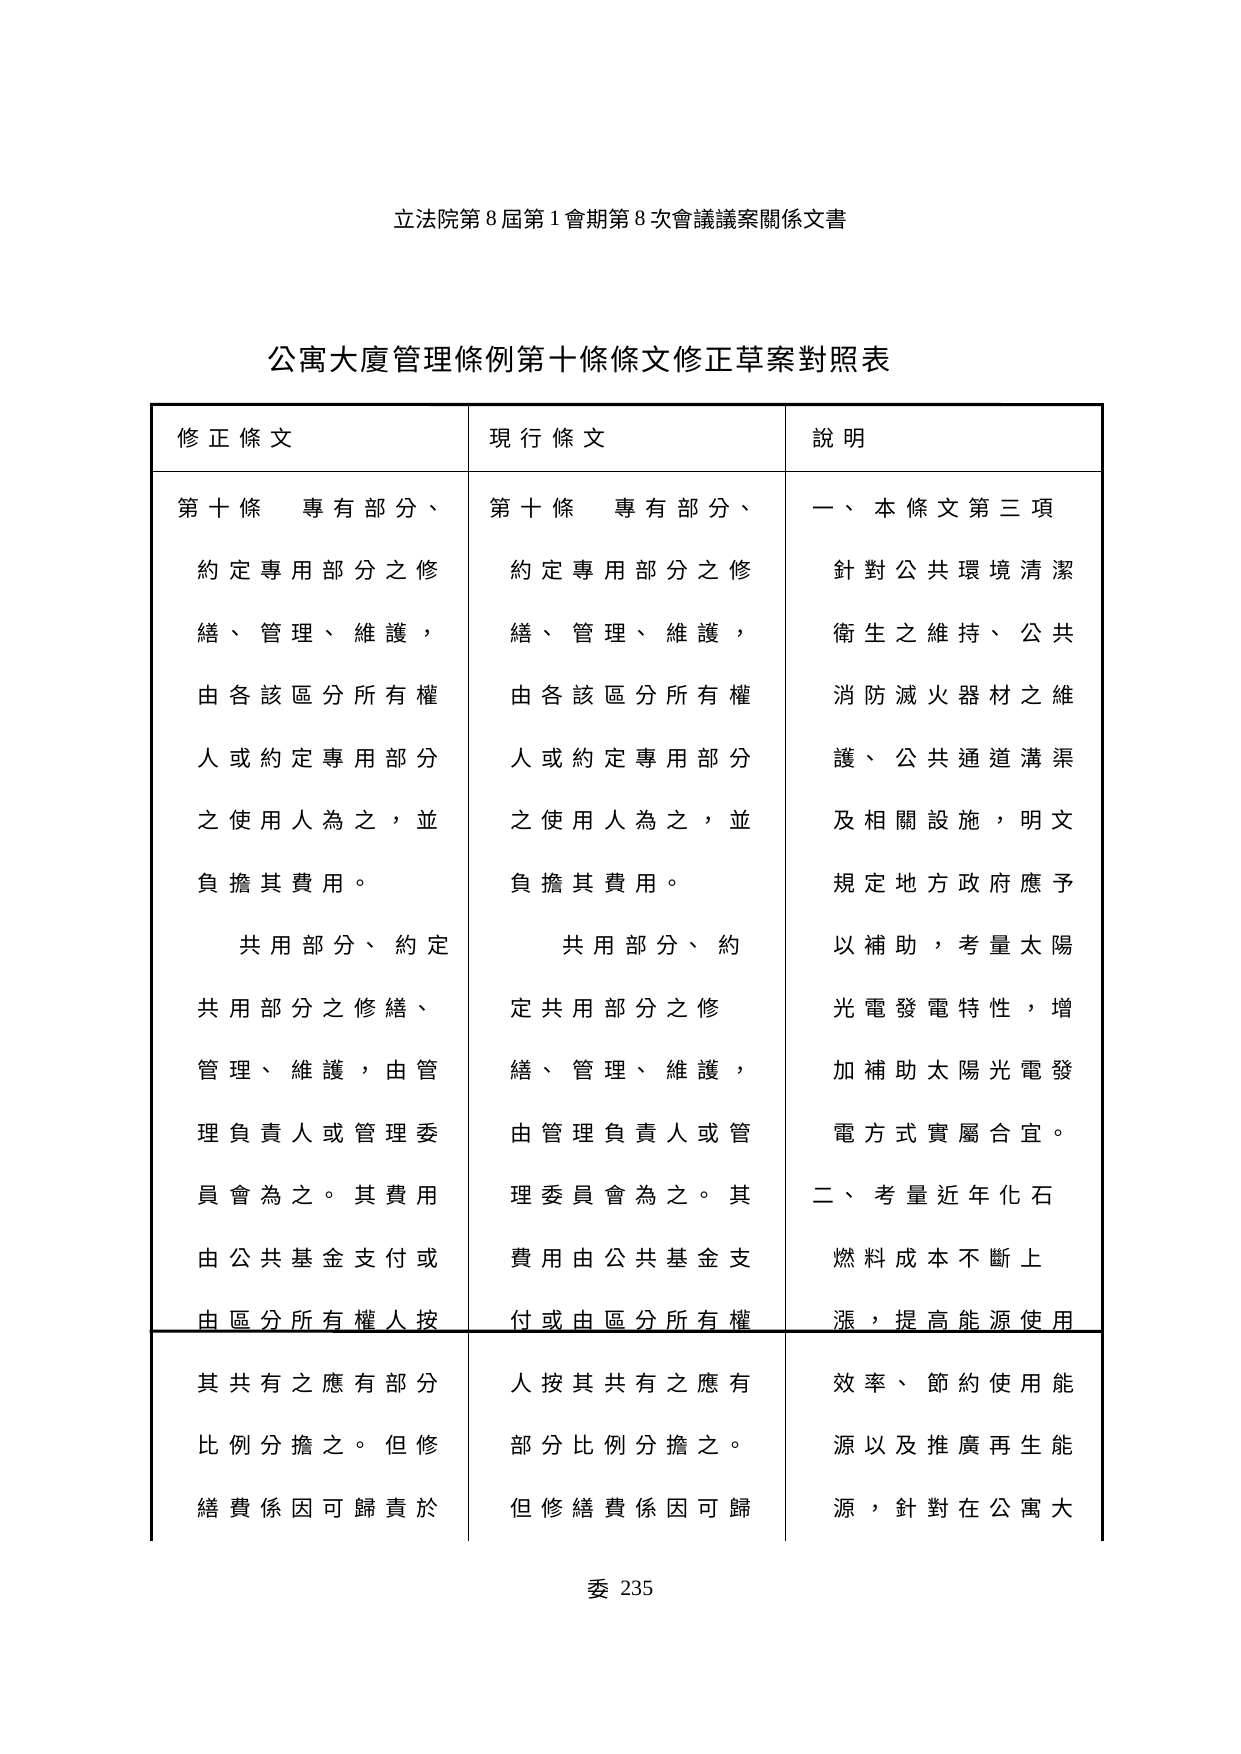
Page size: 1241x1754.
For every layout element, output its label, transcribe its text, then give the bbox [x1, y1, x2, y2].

table_header 公寓大廈管理條例第十條條文修正草案對照表 [151, 313, 1102, 403]
table_cell 現行條文 [469, 407, 785, 471]
table_cell 其共有之應有部分比例分擔之。但修繕費係因可歸責於 [153, 1333, 468, 1541]
table_cell 第十條 專有部分、約定專用部分之修繕、管理、維護，由各該區分所有權人或約定專用部分之使用人為之，並負擔其費用。 共用部分、約定共用部分之修繕、管理、維護，由管理負責人或管理委員會為之。其費用由公共基金支付或由區分所有權人按 [153, 472, 468, 1329]
table_cell 第十條 專有部分、約定專用部分之修繕、管理、維護，由各該區分所有權人或約定專用部分之使用人為之，並負擔其費用。 共用部分、約定共用部分之修繕、管理、維護，由管理負責人或管理委員會為之。其費用由公共基金支付或由區分所有權 [469, 472, 785, 1329]
table_cell 說明 [786, 407, 1101, 471]
table_cell 人按其共有之應有部分比例分擔之。但修繕費係因可歸 [469, 1333, 785, 1541]
table_cell 效率、節約使用能源以及推廣再生能源，針對在公寓大 [786, 1333, 1101, 1541]
table_cell 修正條文 [153, 406, 468, 471]
table_cell 一、本條文第三項針對公共環境清潔衛生之維持、公共消防滅火器材之維護、公共通道溝渠及相關設施，明文規定地方政府應予以補助，考量太陽光電發電特性，增加補助太陽光電發電方式實屬合宜。 二、考量近年化石燃料成本不斷上漲，提高能源使用 [786, 472, 1101, 1329]
